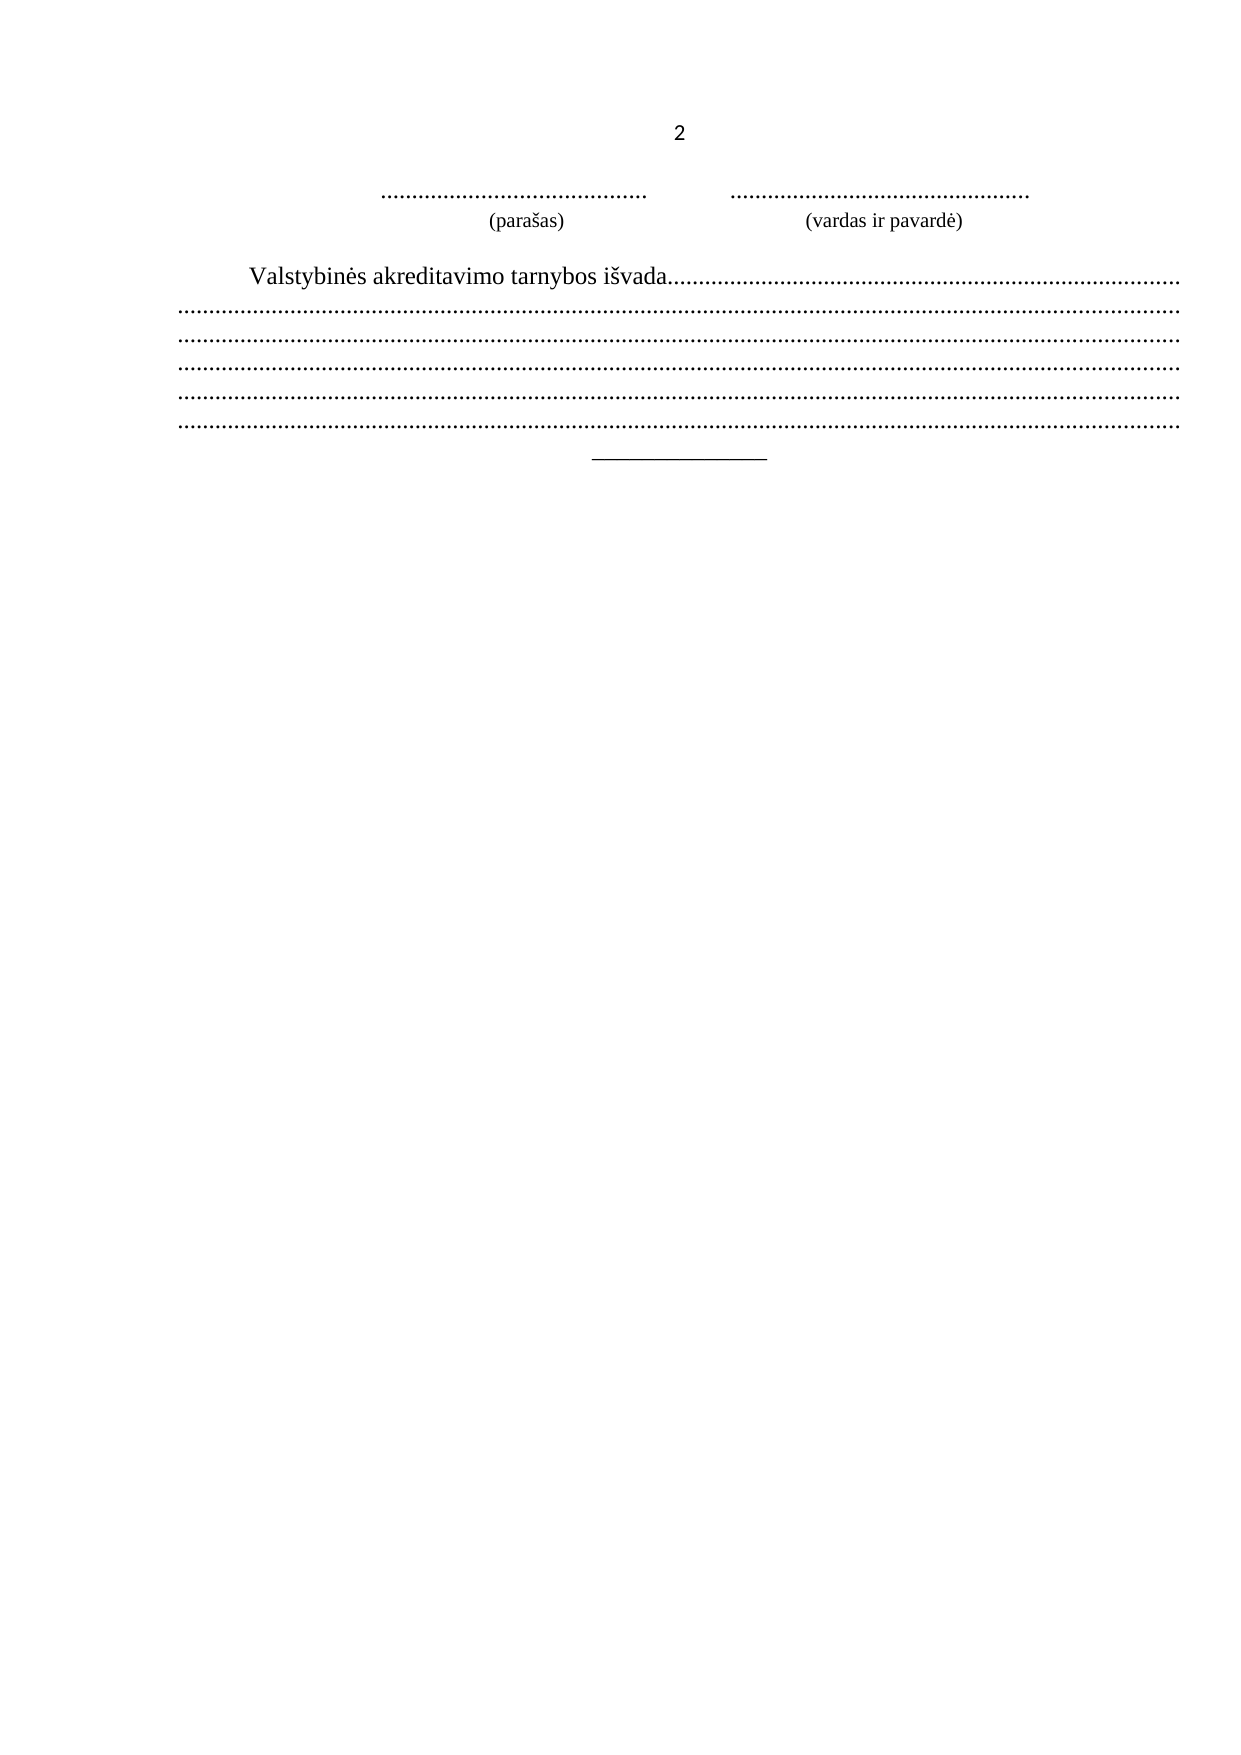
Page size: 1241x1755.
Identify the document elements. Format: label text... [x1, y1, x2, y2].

text (parašas) (vardas ir pavardė) [177, 204, 1181, 232]
text ______________ [177, 434, 1181, 462]
text Valstybinės akreditavimo tarnybos išvada [177, 261, 1181, 290]
